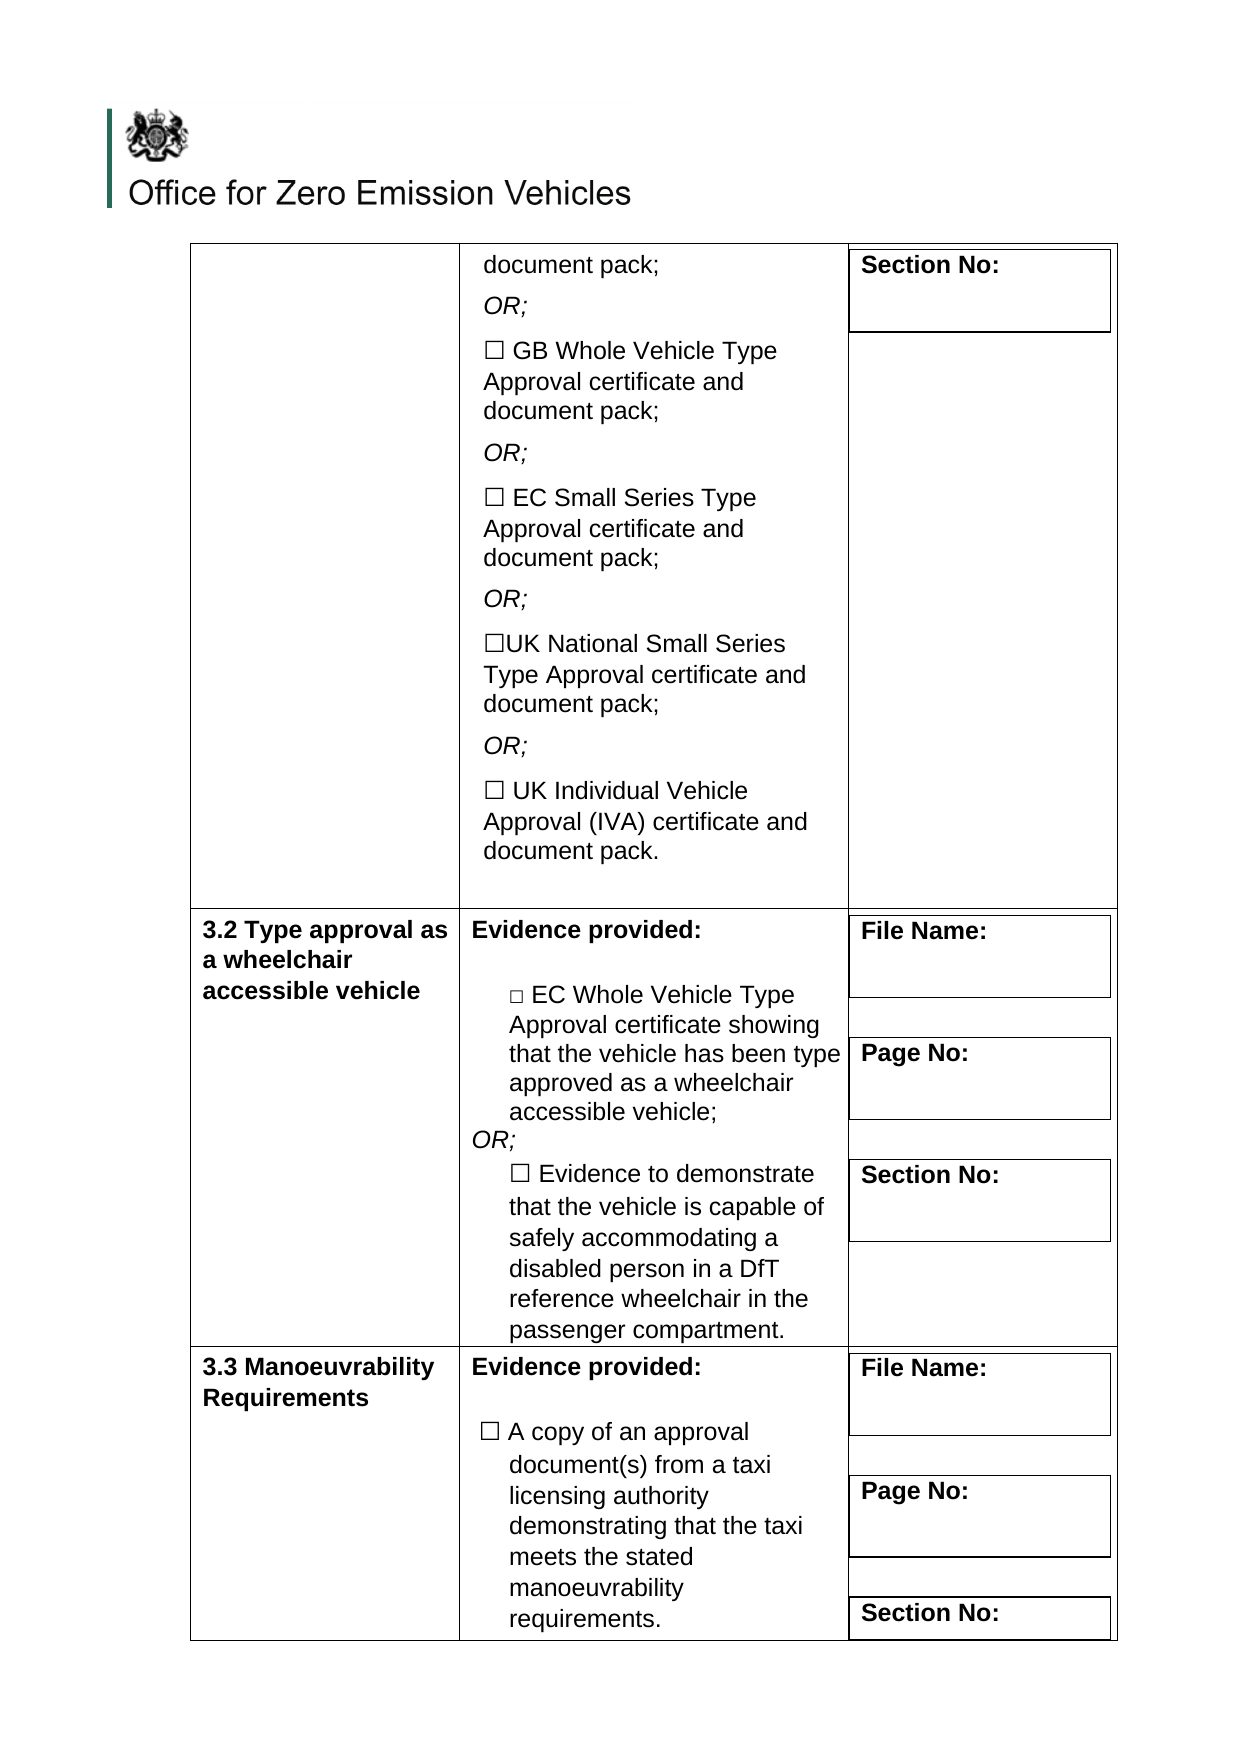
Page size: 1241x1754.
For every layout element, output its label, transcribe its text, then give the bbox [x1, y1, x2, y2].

table_cell Evidence provided: ☐ A copy of an approval document(s) from a taxi licensing authority demonstrating that the taxi meets the stated manoeuvrability requirements. [460, 1347, 848, 1640]
table_cell [191, 244, 459, 908]
table_cell [1118, 908, 1124, 1346]
table_cell Evidence provided: ☐ EC Whole Vehicle Type Approval certificate showing that the vehicle has been type approved as a wheelchair accessible vehicle; OR; ☐ Evidence to demonstrate that the vehicle is capable of safely accommodating a disabled person in a DfT reference wheelchair in the passenger compartment. [460, 909, 848, 1346]
table_cell 3.2 Type approval as a wheelchair accessible vehicle [191, 909, 459, 1346]
table_header Section No: [850, 1160, 1110, 1241]
table_cell 3.3 Manoeuvrability Requirements [191, 1347, 459, 1640]
table_cell [849, 244, 1117, 908]
table_cell [849, 1347, 1117, 1640]
table_cell [1118, 243, 1124, 908]
table_header Page No: [850, 1038, 1110, 1119]
table_cell [1118, 1346, 1124, 1640]
table_cell document pack; OR; ☐ GB Whole Vehicle Type Approval certificate and document pack; OR; ☐ EC Small Series Type Approval certificate and document pack; OR; ☐UK National Small Series Type Approval certificate and document pack; OR; ☐ UK Individual Vehicle Approval (IVA) certificate and document pack. [460, 244, 848, 908]
table_header Section No: [850, 1598, 1110, 1639]
table_header Page No: [850, 1476, 1110, 1556]
table_header File Name: [850, 1354, 1110, 1434]
table_cell [849, 909, 1117, 1346]
table_header File Name: [850, 916, 1110, 997]
table_header Section No: [850, 250, 1110, 331]
